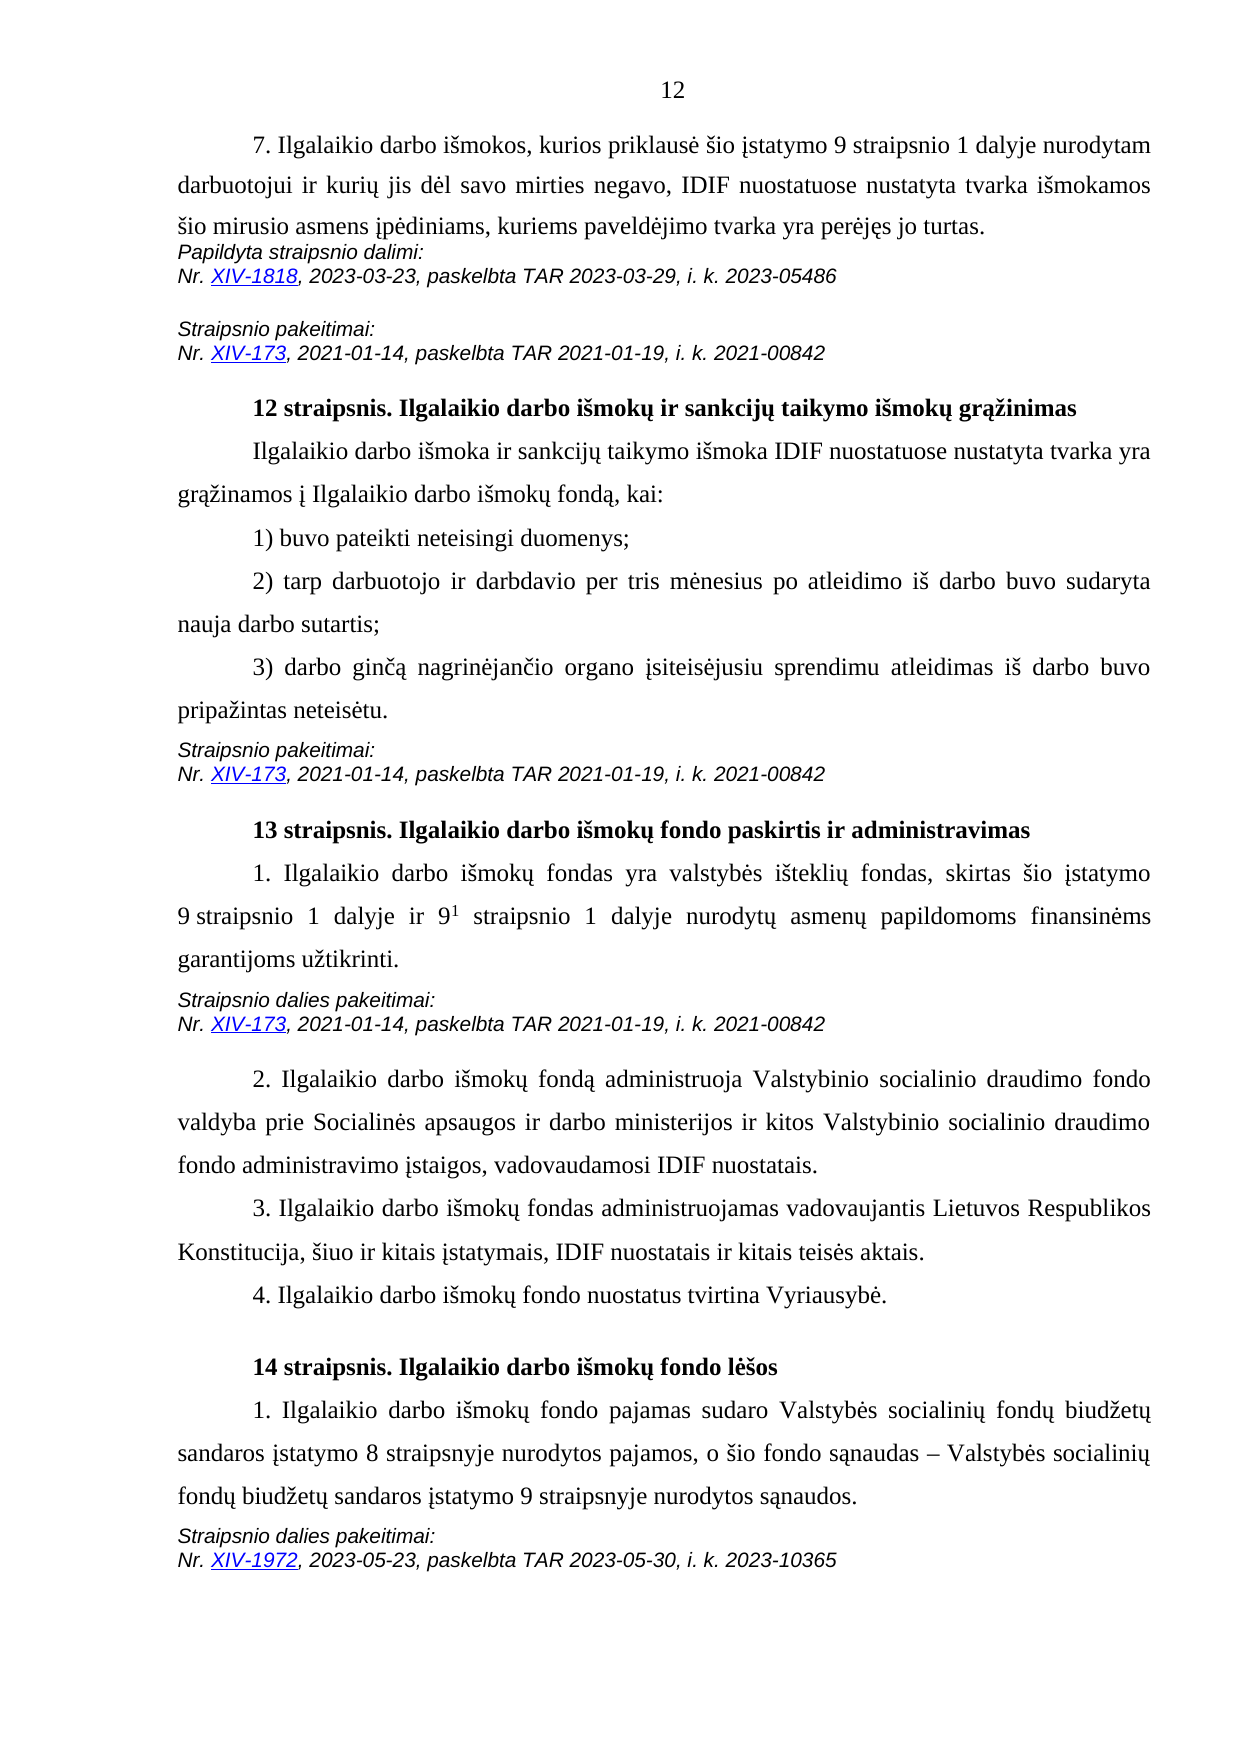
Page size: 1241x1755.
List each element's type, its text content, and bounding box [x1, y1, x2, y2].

text Nr. XIV-173, 2021-01-14, paskelbta TAR 2021-01-19, i. k. 2021-00842 [177, 341, 1152, 364]
text Straipsnio dalies pakeitimai: [177, 987, 1152, 1011]
text Nr. XIV-173, 2021-01-14, paskelbta TAR 2021-01-19, i. k. 2021-00842 [177, 762, 1152, 786]
text Ilgalaikio darbo išmoka ir sankcijų taikymo išmoka IDIF nuostatuose nustatyta tvarka yra grąžinamos į Ilgalaikio darbo išmokų fondą, kai: [177, 436, 1152, 508]
text Nr. XIV-173, 2021-01-14, paskelbta TAR 2021-01-19, i. k. 2021-00842 [177, 1011, 1152, 1035]
text 7. Ilgalaikio darbo išmokos, kurios priklausė šio įstatymo 9 straipsnio 1 dalyje nurodytam darbuotojui ir kurių jis dėl savo mirties negavo, IDIF nuostatuose nustatyta tvarka išmokamos šio mirusio asmens įpėdiniams, kuriems paveldėjimo tvarka yra perėjęs jo turtas. [177, 118, 1152, 240]
text 14 straipsnis. Ilgalaikio darbo išmokų fondo lėšos [177, 1352, 1152, 1380]
text 4. Ilgalaikio darbo išmokų fondo nuostatus tvirtina Vyriausybė. [177, 1280, 1152, 1308]
text 13 straipsnis. Ilgalaikio darbo išmokų fondo paskirtis ir administravimas [177, 815, 1152, 844]
text Nr. XIV-1972, 2023-05-23, paskelbta TAR 2023-05-30, i. k. 2023-10365 [177, 1548, 1152, 1572]
text Straipsnio dalies pakeitimai: [177, 1524, 1152, 1548]
text Papildyta straipsnio dalimi: [177, 240, 1152, 264]
text 1. Ilgalaikio darbo išmokų fondo pajamas sudaro Valstybės socialinių fondų biudžetų sandaros įstatymo 8 straipsnyje nurodytos pajamos, o šio fondo sąnaudas – Valstybės socialinių fondų biudžetų sandaros įstatymo 9 straipsnyje nurodytos sąnaudos. [177, 1395, 1152, 1510]
text 12 straipsnis. Ilgalaikio darbo išmokų ir sankcijų taikymo išmokų grąžinimas [177, 393, 1152, 422]
text 3) darbo ginčą nagrinėjančio organo įsiteisėjusiu sprendimu atleidimas iš darbo buvo pripažintas neteisėtu. [177, 652, 1152, 724]
text Straipsnio pakeitimai: [177, 317, 1152, 341]
text Nr. XIV-1818, 2023-03-23, paskelbta TAR 2023-03-29, i. k. 2023-05486 [177, 264, 1152, 288]
text 1) buvo pateikti neteisingi duomenys; [177, 523, 1152, 551]
text 3. Ilgalaikio darbo išmokų fondas administruojamas vadovaujantis Lietuvos Respublikos Konstitucija, šiuo ir kitais įstatymais, IDIF nuostatais ir kitais teisės aktais. [177, 1193, 1152, 1265]
text 1. Ilgalaikio darbo išmokų fondas yra valstybės išteklių fondas, skirtas šio įstatymo 9 straipsnio 1 dalyje ir 91 straipsnio 1 dalyje nurodytų asmenų papildomoms finansinėms garantijoms užtikrinti. [177, 858, 1152, 973]
text Straipsnio pakeitimai: [177, 738, 1152, 762]
text 2. Ilgalaikio darbo išmokų fondą administruoja Valstybinio socialinio draudimo fondo valdyba prie Socialinės apsaugos ir darbo ministerijos ir kitos Valstybinio socialinio draudimo fondo administravimo įstaigos, vadovaudamosi IDIF nuostatais. [177, 1064, 1152, 1179]
text 2) tarp darbuotojo ir darbdavio per tris mėnesius po atleidimo iš darbo buvo sudaryta nauja darbo sutartis; [177, 566, 1152, 638]
